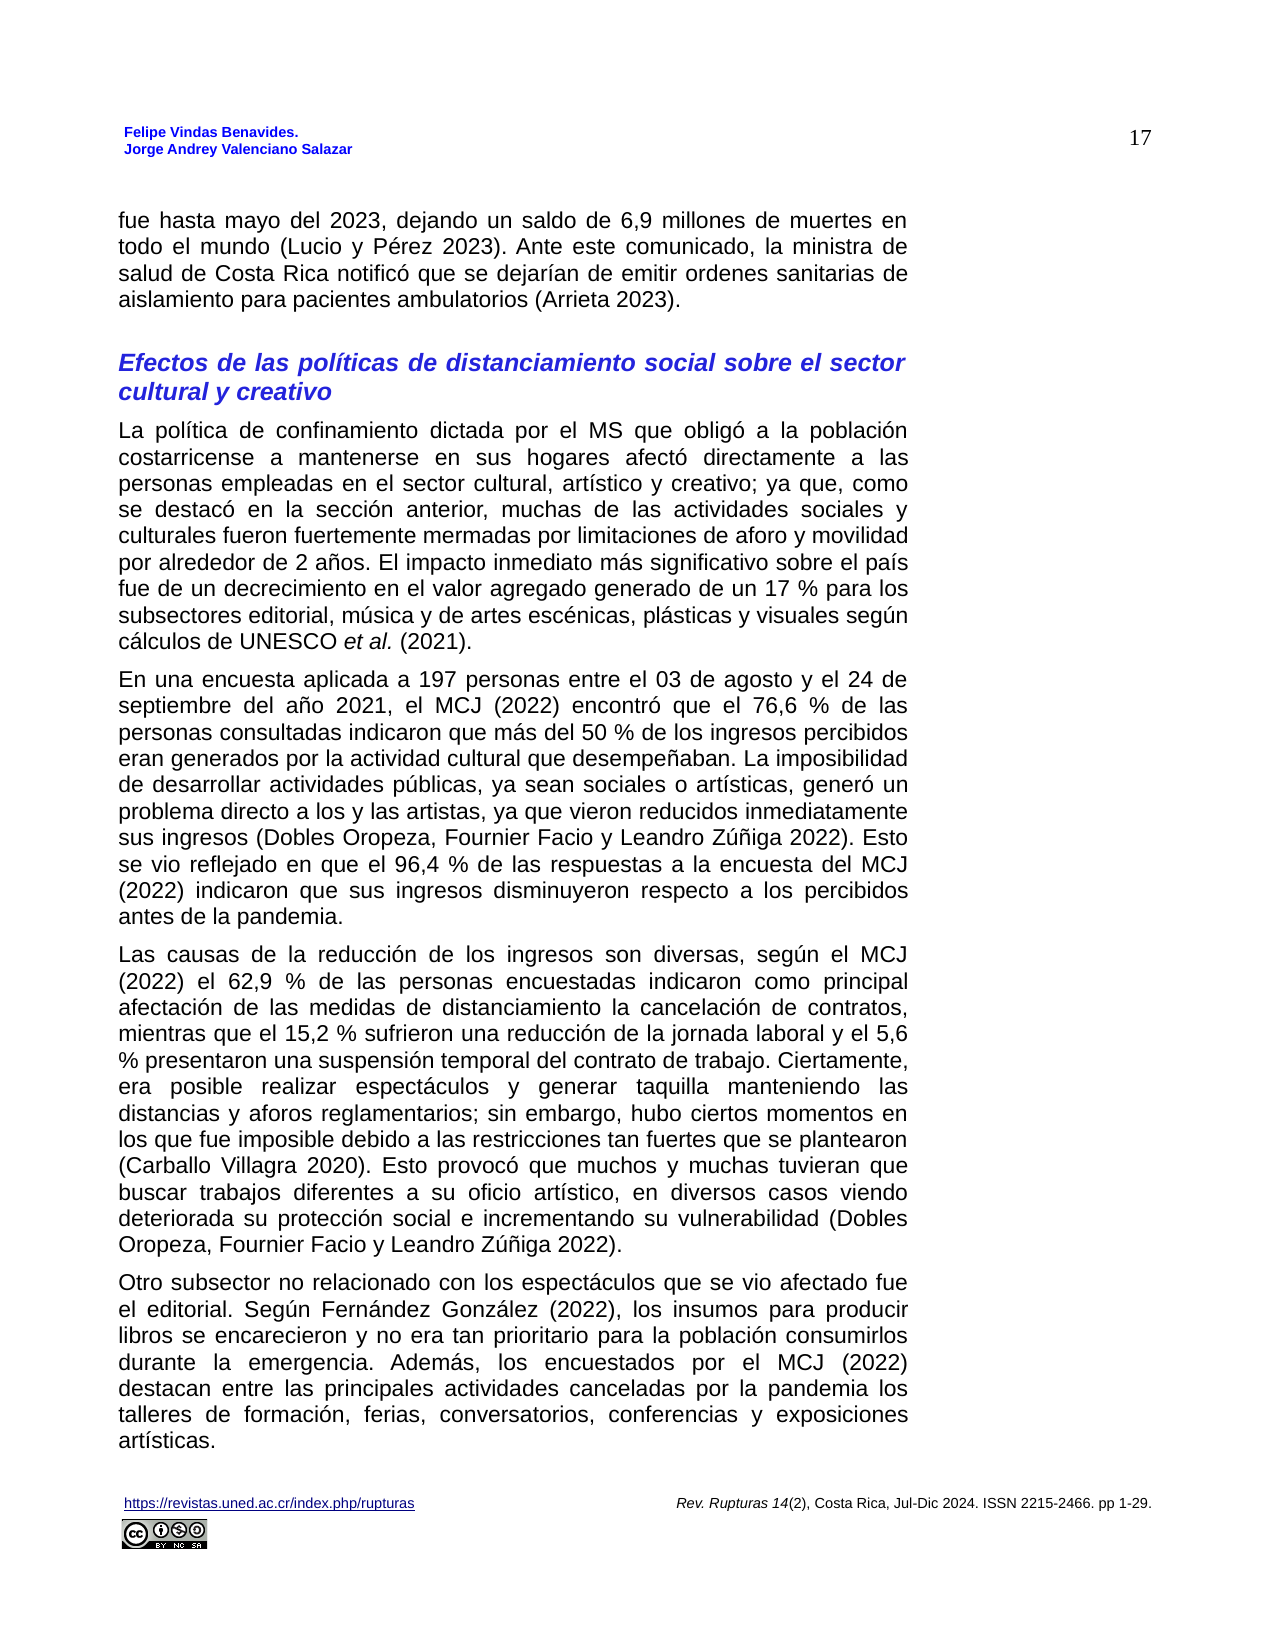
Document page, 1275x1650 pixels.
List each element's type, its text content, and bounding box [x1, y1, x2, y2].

text La política de confinamiento dictada por el MS que obligó a la población costarricense a mantenerse en sus hogares afectó directamente a las personas empleadas en el sector cultural, artístico y creativo; ya que, como se destacó en la sección anterior, muchas de las actividades sociales y culturales fueron fuertemente mermadas por limitaciones de aforo y movilidad por alrededor de 2 años. El impacto inmediato más significativo sobre el país fue de un decrecimiento en el valor agregado generado de un 17 % para los subsectores editorial, música y de artes escénicas, plásticas y visuales según cálculos de UNESCO et al. (2021). [118, 417, 909, 654]
picture [121, 1519, 208, 1549]
text Las causas de la reducción de los ingresos son diversas, según el MCJ (2022) el 62,9 % de las personas encuestadas indicaron como principal afectación de las medidas de distanciamiento la cancelación de contratos, mientras que el 15,2 % sufrieron una reducción de la jornada laboral y el 5,6 % presentaron una suspensión temporal del contrato de trabajo. Ciertamente, era posible realizar espectáculos y generar taquilla manteniendo las distancias y aforos reglamentarios; sin embargo, hubo ciertos momentos en los que fue imposible debido a las restricciones tan fuertes que se plantearon (Carballo Villagra 2020). Esto provocó que muchos y muchas tuvieran que buscar trabajos diferentes a su oficio artístico, en diversos casos viendo deteriorada su protección social e incrementando su vulnerabilidad (Dobles Oropeza, Fournier Facio y Leandro Zúñiga 2022). [118, 941, 909, 1258]
text fue hasta mayo del 2023, dejando un saldo de 6,9 millones de muertes en todo el mundo (Lucio y Pérez 2023). Ante este comunicado, la ministra de salud de Costa Rica notificó que se dejarían de emitir ordenes sanitarias de aislamiento para pacientes ambulatorios (Arrieta 2023). [118, 207, 909, 312]
text En una encuesta aplicada a 197 personas entre el 03 de agosto y el 24 de septiembre del año 2021, el MCJ (2022) encontró que el 76,6 % de las personas consultadas indicaron que más del 50 % de los ingresos percibidos eran generados por la actividad cultural que desempeñaban. La imposibilidad de desarrollar actividades públicas, ya sean sociales o artísticas, generó un problema directo a los y las artistas, ya que vieron reducidos inmediatamente sus ingresos (Dobles Oropeza, Fournier Facio y Leandro Zúñiga 2022). Esto se vio reflejado en que el 96,4 % de las respuestas a la encuesta del MCJ (2022) indicaron que sus ingresos disminuyeron respecto a los percibidos antes de la pandemia. [118, 666, 909, 929]
subtitle Efectos de las políticas de distanciamiento social sobre el sector cultural y creativo [118, 348, 909, 405]
text Otro subsector no relacionado con los espectáculos que se vio afectado fue el editorial. Según Fernández González (2022), los insumos para producir libros se encarecieron y no era tan prioritario para la población consumirlos durante la emergencia. Además, los encuestados por el MCJ (2022) destacan entre las principales actividades canceladas por la pandemia los talleres de formación, ferias, conversatorios, conferencias y exposiciones artísticas. [118, 1269, 909, 1454]
